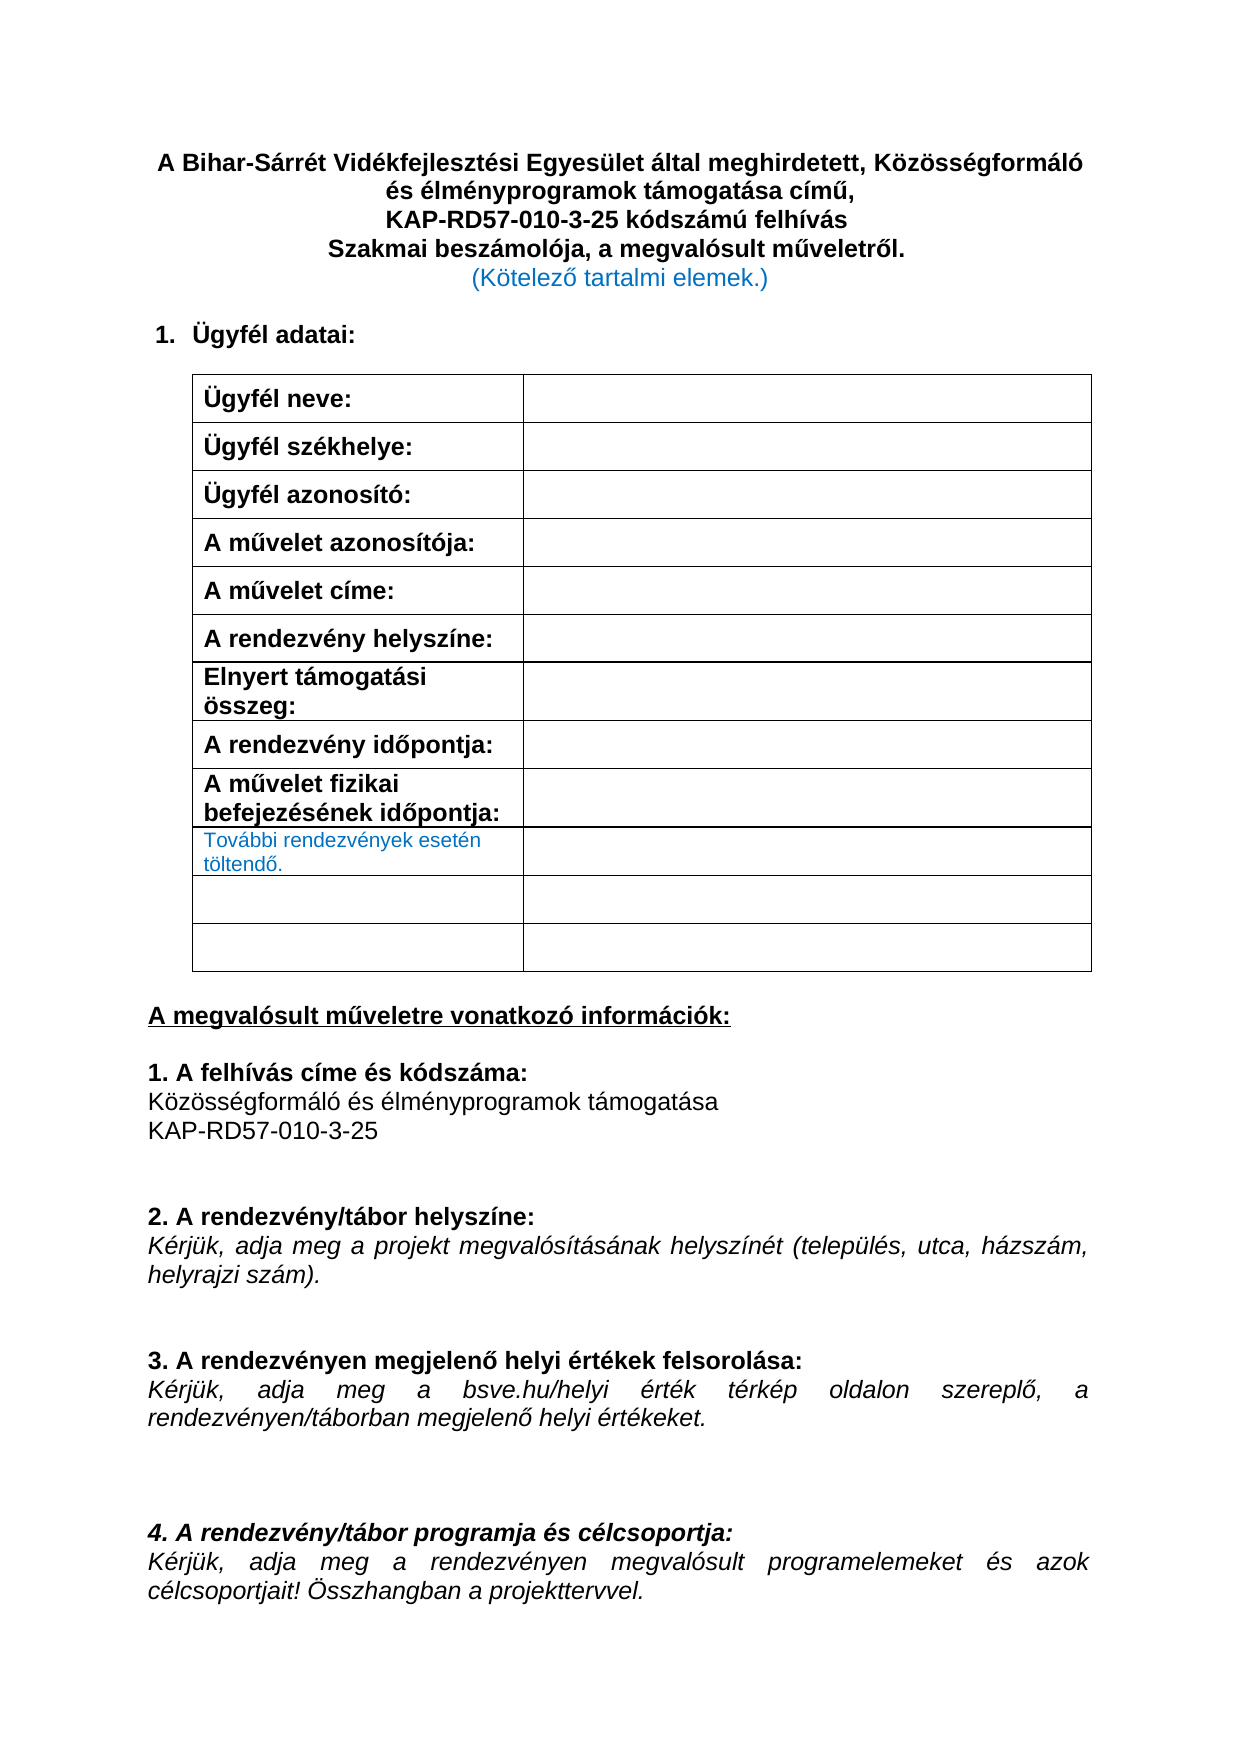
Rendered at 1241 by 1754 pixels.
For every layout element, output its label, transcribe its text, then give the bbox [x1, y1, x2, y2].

table_cell [524, 567, 1091, 613]
text 3. A rendezvényen megjelenő helyi értékek felsorolása: [148, 1346, 1093, 1375]
table_cell [524, 663, 1091, 720]
table_cell A művelet címe: [193, 567, 523, 613]
table_cell [524, 471, 1091, 518]
text KAP-RD57-010-3-25 kódszámú felhívás [148, 205, 1093, 234]
table_cell [524, 828, 1091, 875]
table_cell A rendezvény időpontja: [193, 721, 523, 768]
table_cell [524, 423, 1091, 470]
table_cell A művelet azonosítója: [193, 519, 523, 566]
table_cell [524, 769, 1091, 826]
table_header Ügyfél neve: [193, 375, 523, 422]
table_cell Elnyert támogatási összeg: [193, 663, 523, 720]
text 1. A felhívás címe és kódszáma: [148, 1058, 1093, 1087]
list Ügyfél adatai: [155, 320, 1093, 349]
text KAP-RD57-010-3-25 [148, 1116, 1093, 1145]
text 2. A rendezvény/tábor helyszíne: [148, 1202, 1093, 1231]
text Kérjük, adja meg a bsve.hu/helyi érték térkép oldalon szereplő, a rendezvényen/táborban megjelenő helyi értékeket. [148, 1375, 1093, 1432]
table_cell Ügyfél székhelye: [193, 423, 523, 470]
table_cell A rendezvény helyszíne: [193, 615, 523, 661]
text Kérjük, adja meg a rendezvényen megvalósult programelemeket és azok célcsoportjait! Összhangban a projekttervvel. [148, 1547, 1093, 1605]
table_cell További rendezvények esetén töltendő. [193, 828, 523, 875]
table_cell Ügyfél azonosító: [193, 471, 523, 518]
text (Kötelező tartalmi elemek.) [148, 263, 1093, 291]
table_cell [524, 519, 1091, 566]
text Kérjük, adja meg a projekt megvalósításának helyszínét (település, utca, házszám, helyrajzi szám). [148, 1231, 1093, 1288]
text A Bihar-Sárrét Vidékfejlesztési Egyesület által meghirdetett, Közösségformáló és élményprogramok támogatása című, [148, 148, 1093, 205]
table_header [524, 375, 1091, 422]
text A megvalósult műveletre vonatkozó információk: [148, 1001, 1093, 1030]
table_cell A művelet fizikai befejezésének időpontja: [193, 769, 523, 826]
table_cell [193, 876, 523, 923]
table_cell [524, 876, 1091, 923]
table_cell [524, 721, 1091, 768]
table_cell [524, 615, 1091, 661]
text Közösségformáló és élményprogramok támogatása [148, 1087, 1093, 1116]
table_cell [524, 924, 1091, 971]
text 4. A rendezvény/tábor programja és célcsoportja: [148, 1518, 1093, 1547]
table_cell [193, 924, 523, 971]
text Szakmai beszámolója, a megvalósult műveletről. [148, 234, 1093, 263]
